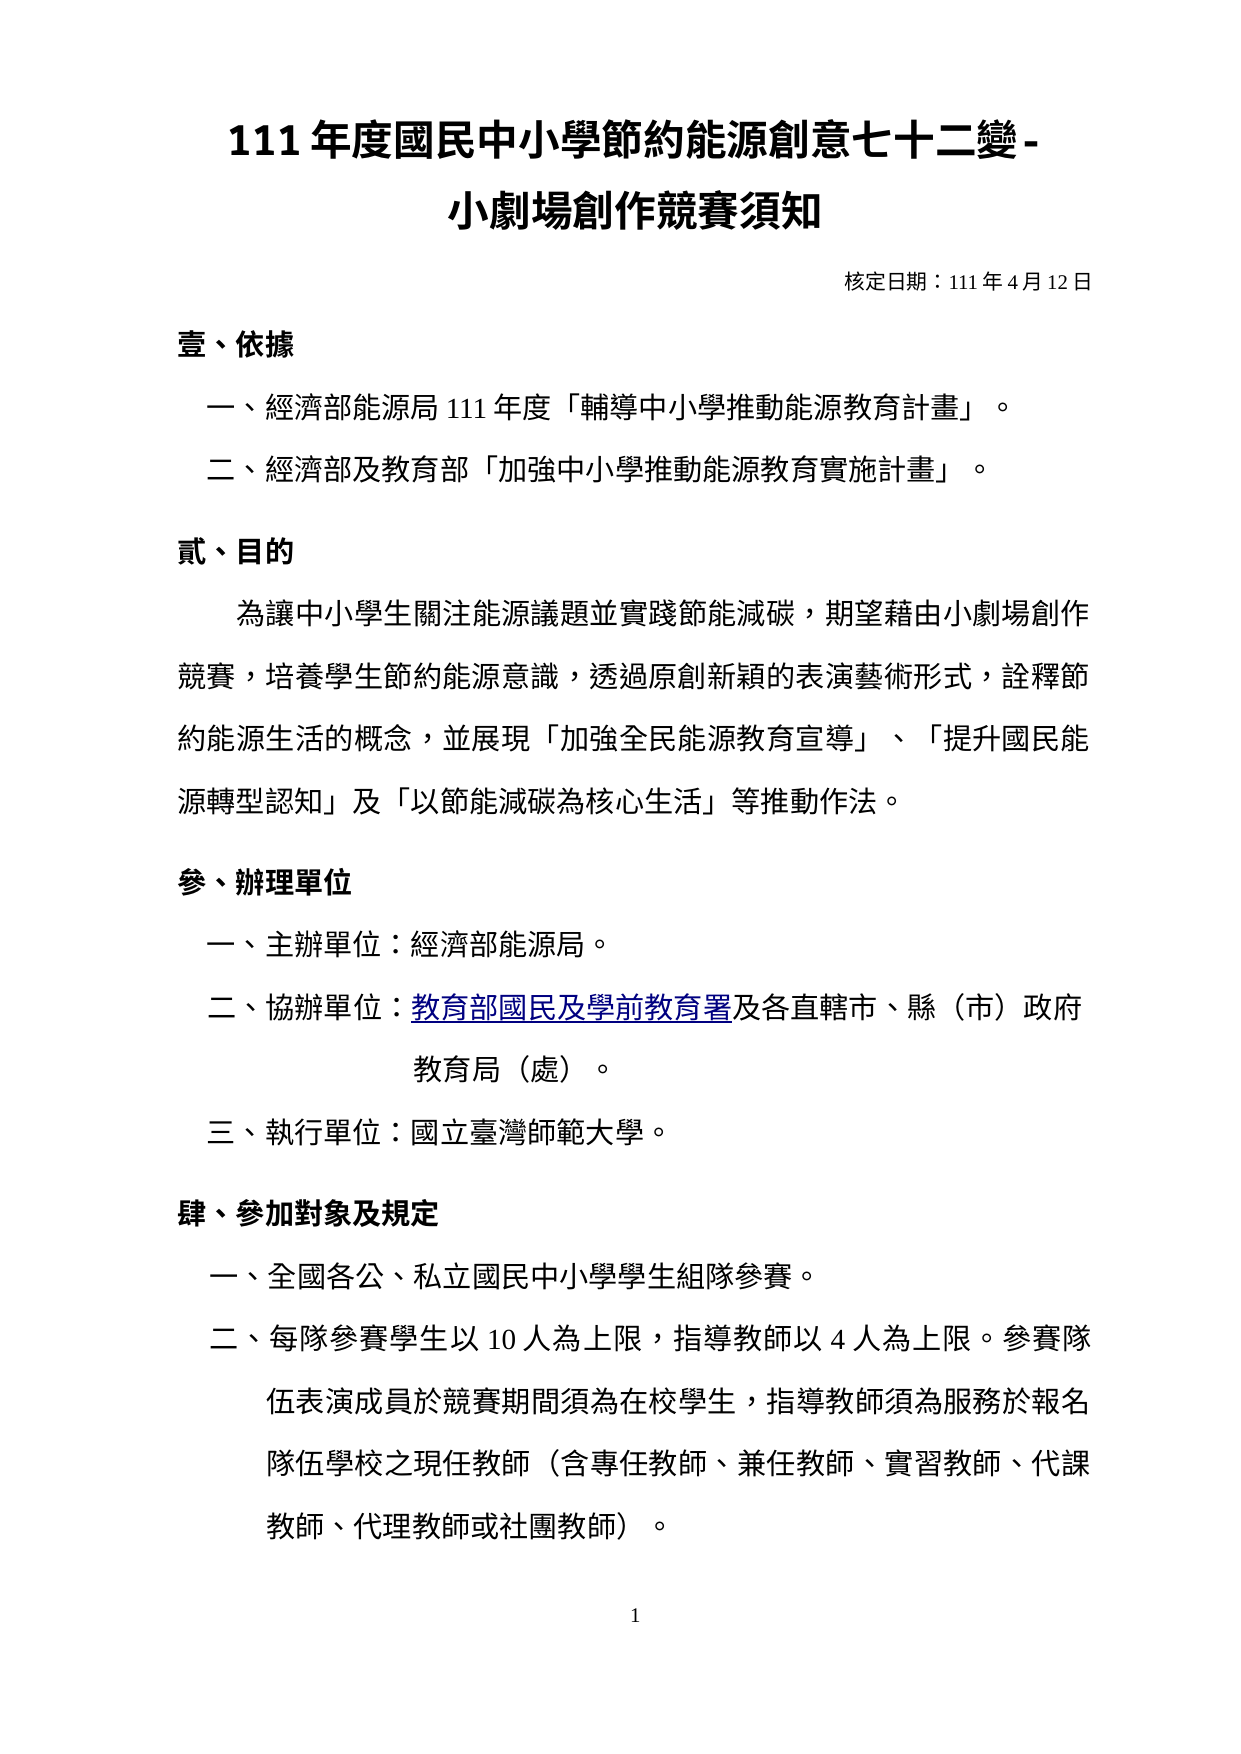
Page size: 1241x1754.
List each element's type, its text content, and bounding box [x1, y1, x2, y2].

subtitle 小劇場創作競賽須知 [177, 178, 1092, 239]
text 參、辦理單位 [177, 839, 1092, 901]
text 核定日期：111年4月12日 [177, 239, 1092, 301]
text 二、每隊參賽學生以10人為上限，指導教師以4人為上限。參賽隊伍表演成員於競賽期間須為在校學生，指導教師須為服務於報名隊伍學校之現任教師（含專任教師、兼任教師、實習教師、代課教師、代理教師或社團教師）。 [209, 1295, 1092, 1545]
text 三、執行單位：國立臺灣師範大學。 [206, 1089, 1092, 1151]
text 為讓中小學生關注能源議題並實踐節能減碳，期望藉由小劇場創作競賽，培養學生節約能源意識，透過原創新穎的表演藝術形式，詮釋節約能源生活的概念，並展現「加強全民能源教育宣導」、「提升國民能源轉型認知」及「以節能減碳為核心生活」等推動作法。 [177, 570, 1092, 820]
text 二、經濟部及教育部「加強中小學推動能源教育實施計畫」。 [206, 426, 1092, 489]
text 肆、參加對象及規定 [177, 1170, 1092, 1233]
text 二、協辦單位：教育部國民及學前教育署及各直轄市、縣（市）政府教育局（處）。 [207, 964, 1092, 1089]
text 一、經濟部能源局111年度「輔導中小學推動能源教育計畫」。 [206, 364, 1092, 426]
text 貳、目的 [177, 508, 1092, 570]
text 一、主辦單位：經濟部能源局。 [206, 901, 1092, 964]
subtitle 111年度國民中小學節約能源創意七十二變- [177, 107, 1092, 167]
text 一、全國各公、私立國民中小學學生組隊參賽。 [209, 1233, 1092, 1295]
text 壹、依據 [177, 301, 1092, 364]
